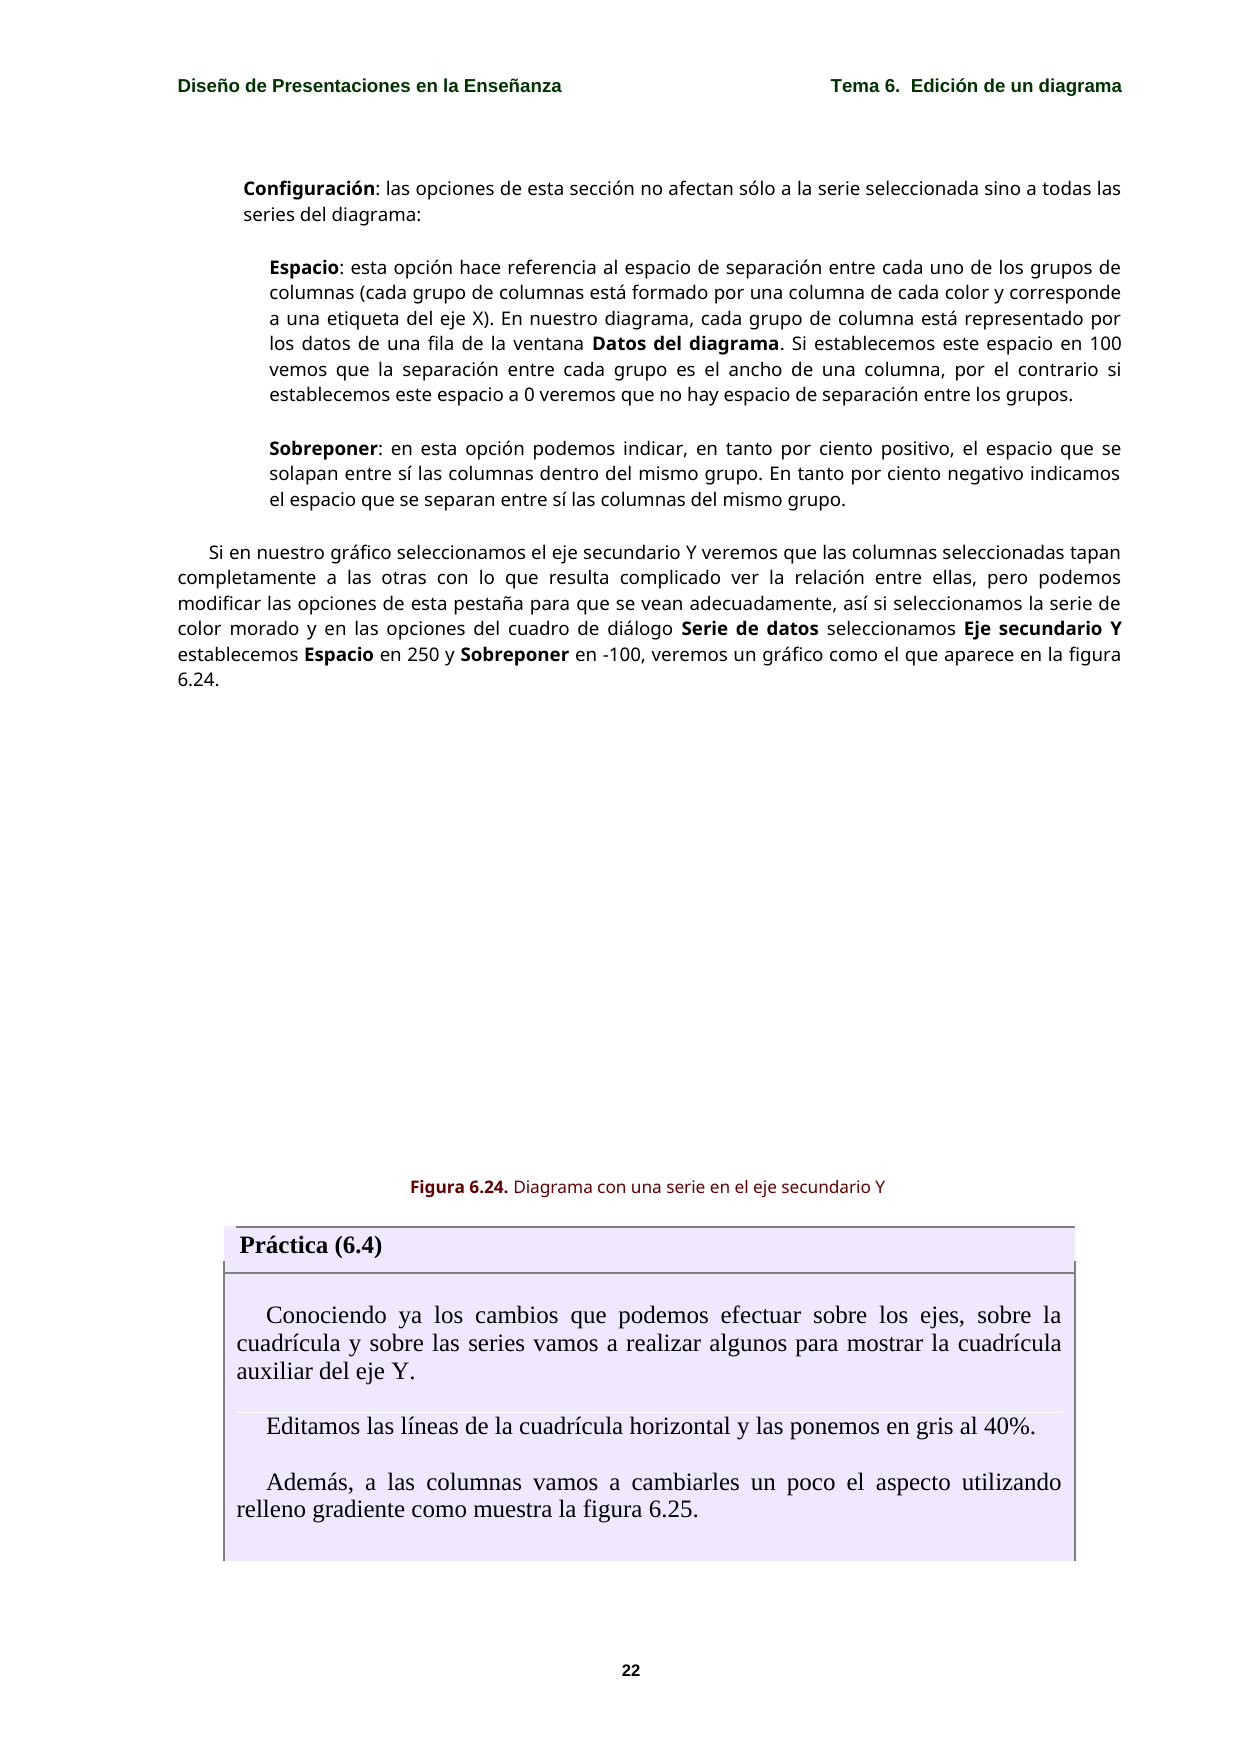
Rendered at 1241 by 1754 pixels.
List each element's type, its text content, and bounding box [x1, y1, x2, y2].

table_cell Figura 6.24. Diagrama con una serie en el eje secundario Y [177, 1175, 1122, 1198]
table_cell [243, 226, 1122, 254]
table_cell [215, 226, 243, 254]
table_header [236, 1274, 1063, 1302]
table_cell [177, 720, 1122, 1175]
table_cell Si en nuestro gráfico seleccionamos el eje secundario Y veremos que las columnas seleccionadas tapan completamente a las otras con lo que resulta complicado ver la relación entre ellas, pero podemos modificar las opciones de esta pestaña para que se vean adecuadamente, así si seleccionamos la serie de color morado y en las opciones del cuadro de diálogo Serie de datos seleccionamos Eje secundario Y establecemos Espacio en 250 y Sobreponer en -100, veremos un gráfico como el que aparece en la figura 6.24. [177, 539, 1122, 692]
table_cell [177, 435, 215, 511]
table_header Práctica (6.4) [236, 1228, 1063, 1261]
table_cell [243, 254, 269, 407]
table_cell [177, 692, 1122, 720]
table_cell [177, 407, 215, 435]
table_cell [215, 435, 243, 511]
table_cell [1063, 1274, 1074, 1551]
table_cell [215, 175, 243, 226]
table_cell [177, 254, 215, 407]
table_cell Configuración: las opciones de esta sección no afectan sólo a la serie seleccionada sino a todas las series del diagrama: [243, 175, 1122, 226]
table_cell [1075, 1226, 1122, 1561]
table_cell Espacio: esta opción hace referencia al espacio de separación entre cada uno de los grupos de columnas (cada grupo de columnas está formado por una columna de cada color y corresponde a una etiqueta del eje X). En nuestro diagrama, cada grupo de columna está representado por los datos de una fila de la ventana Datos del diagrama. Si establecemos este espacio en 100 vemos que la separación entre cada grupo es el ancho de una columna, por el contrario si establecemos este espacio a 0 veremos que no hay espacio de separación entre los grupos. [269, 254, 1122, 407]
table_cell [243, 435, 269, 511]
table_cell [177, 175, 215, 226]
table_cell [215, 407, 243, 435]
table_cell [243, 407, 269, 435]
table_cell [225, 1261, 1074, 1272]
table_cell [215, 148, 243, 175]
table_cell [177, 226, 215, 254]
table_cell [177, 511, 1122, 539]
table_cell [225, 1551, 1074, 1561]
table_cell [215, 254, 243, 407]
table_cell [177, 1198, 1122, 1226]
table_cell [177, 148, 215, 175]
table_cell Sobreponer: en esta opción podemos indicar, en tanto por ciento positivo, el espacio que se solapan entre sí las columnas dentro del mismo grupo. En tanto por ciento negativo indicamos el espacio que se separan entre sí las columnas del mismo grupo. [269, 435, 1122, 511]
table_cell [236, 1385, 1063, 1412]
table_cell [269, 407, 1122, 435]
table_cell [236, 1440, 1063, 1468]
table_cell [177, 1226, 224, 1561]
table_cell [177, 1561, 1122, 1591]
table_header [224, 1226, 236, 1261]
table_cell Conociendo ya los cambios que podemos efectuar sobre los ejes, sobre la cuadrícula y sobre las series vamos a realizar algunos para mostrar la cuadrícula auxiliar del eje Y. [236, 1302, 1063, 1385]
table_cell [236, 1523, 1063, 1551]
table_cell Además, a las columnas vamos a cambiarles un poco el aspecto utilizando relleno gradiente como muestra la figura 6.25. [236, 1468, 1063, 1523]
table_cell [225, 1274, 236, 1551]
table_cell Editamos las líneas de la cuadrícula horizontal y las ponemos en gris al 40%. [236, 1413, 1063, 1440]
table_header [1063, 1228, 1075, 1261]
table_cell [243, 148, 1122, 175]
